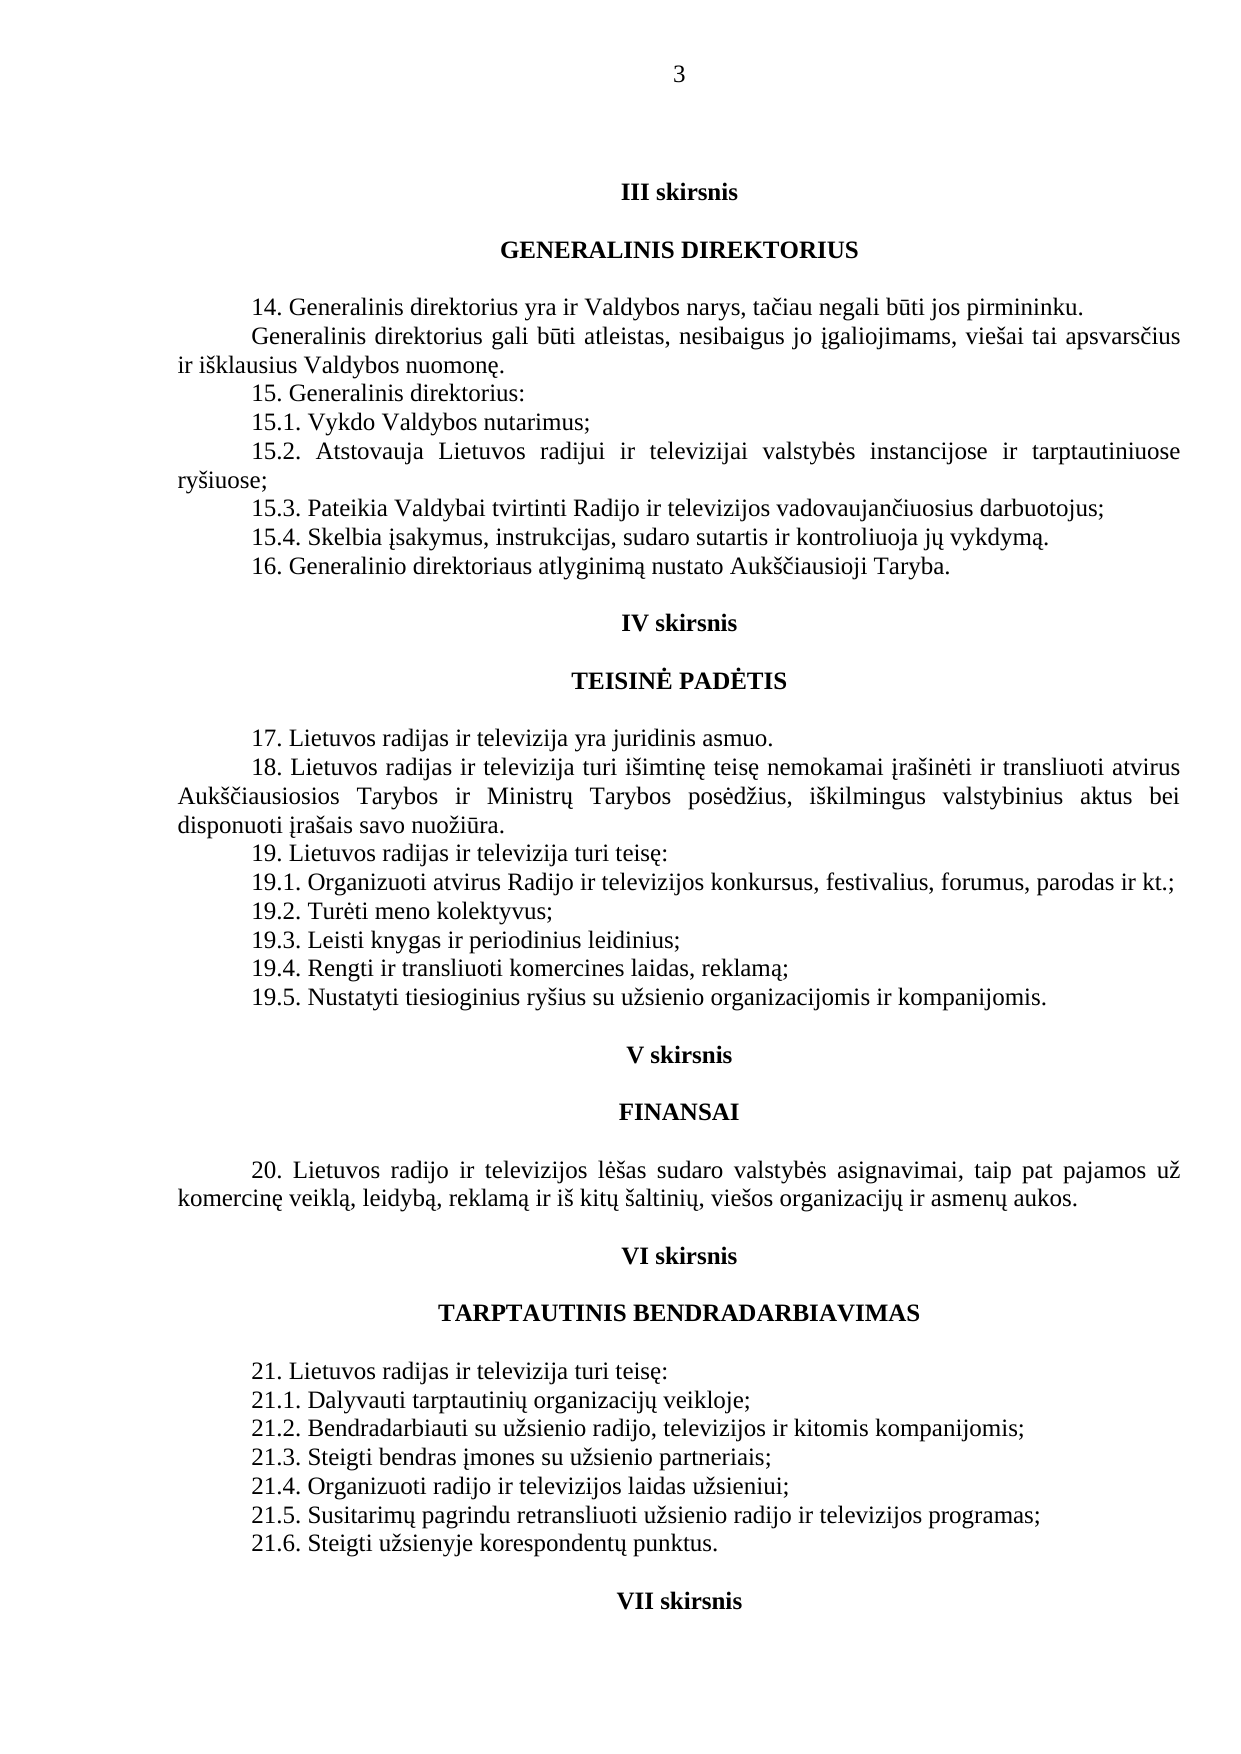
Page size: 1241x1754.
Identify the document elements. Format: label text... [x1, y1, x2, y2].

text V skirsnis [177, 1040, 1181, 1068]
text IV skirsnis [177, 608, 1181, 637]
text 16. Generalinio direktoriaus atlyginimą nustato Aukščiausioji Taryba. [177, 551, 1181, 580]
text GENERALINIS DIREKTORIUS [177, 235, 1181, 263]
text 19.5. Nustatyti tiesioginius ryšius su užsienio organizacijomis ir kompanijomis. [177, 982, 1181, 1011]
text 21.4. Organizuoti radijo ir televizijos laidas užsieniui; [177, 1471, 1181, 1500]
text 21.6. Steigti užsienyje korespondentų punktus. [177, 1528, 1181, 1557]
text 21.5. Susitarimų pagrindu retransliuoti užsienio radijo ir televizijos programas; [177, 1500, 1181, 1528]
text FINANSAI [177, 1097, 1181, 1126]
text 19.2. Turėti meno kolektyvus; [177, 896, 1181, 925]
text TARPTAUTINIS BENDRADARBIAVIMAS [177, 1298, 1181, 1327]
text 21.2. Bendradarbiauti su užsienio radijo, televizijos ir kitomis kompanijomis; [177, 1413, 1181, 1442]
text 21.3. Steigti bendras įmones su užsienio partneriais; [177, 1442, 1181, 1471]
text Generalinis direktorius gali būti atleistas, nesibaigus jo įgaliojimams, viešai tai apsvarsčius ir išklausius Valdybos nuomonę. [177, 321, 1181, 378]
text 15.2. Atstovauja Lietuvos radijui ir televizijai valstybės instancijose ir tarptautiniuose ryšiuose; [177, 436, 1181, 493]
text III skirsnis [177, 177, 1181, 206]
text 21. Lietuvos radijas ir televizija turi teisę: [177, 1356, 1181, 1385]
text 18. Lietuvos radijas ir televizija turi išimtinę teisę nemokamai įrašinėti ir transliuoti atvirus Aukščiausiosios Tarybos ir Ministrų Tarybos posėdžius, iškilmingus valstybinius aktus bei disponuoti įrašais savo nuožiūra. [177, 752, 1181, 838]
text 17. Lietuvos radijas ir televizija yra juridinis asmuo. [177, 723, 1181, 752]
text 15.3. Pateikia Valdybai tvirtinti Radijo ir televizijos vadovaujančiuosius darbuotojus; [177, 493, 1181, 522]
text 15.4. Skelbia įsakymus, instrukcijas, sudaro sutartis ir kontroliuoja jų vykdymą. [177, 522, 1181, 551]
text 15. Generalinis direktorius: [177, 378, 1181, 407]
text 14. Generalinis direktorius yra ir Valdybos narys, tačiau negali būti jos pirmininku. [177, 292, 1181, 321]
text 19.1. Organizuoti atvirus Radijo ir televizijos konkursus, festivalius, forumus, parodas ir kt.; [177, 867, 1181, 896]
text 21.1. Dalyvauti tarptautinių organizacijų veikloje; [177, 1385, 1181, 1413]
text 19.3. Leisti knygas ir periodinius leidinius; [177, 925, 1181, 953]
text 20. Lietuvos radijo ir televizijos lėšas sudaro valstybės asignavimai, taip pat pajamos už komercinę veiklą, leidybą, reklamą ir iš kitų šaltinių, viešos organizacijų ir asmenų aukos. [177, 1155, 1181, 1212]
text TEISINĖ PADĖTIS [177, 666, 1181, 695]
text 15.1. Vykdo Valdybos nutarimus; [177, 407, 1181, 436]
text 19. Lietuvos radijas ir televizija turi teisę: [177, 838, 1181, 867]
text VII skirsnis [177, 1586, 1181, 1615]
text 19.4. Rengti ir transliuoti komercines laidas, reklamą; [177, 953, 1181, 982]
text VI skirsnis [177, 1241, 1181, 1270]
